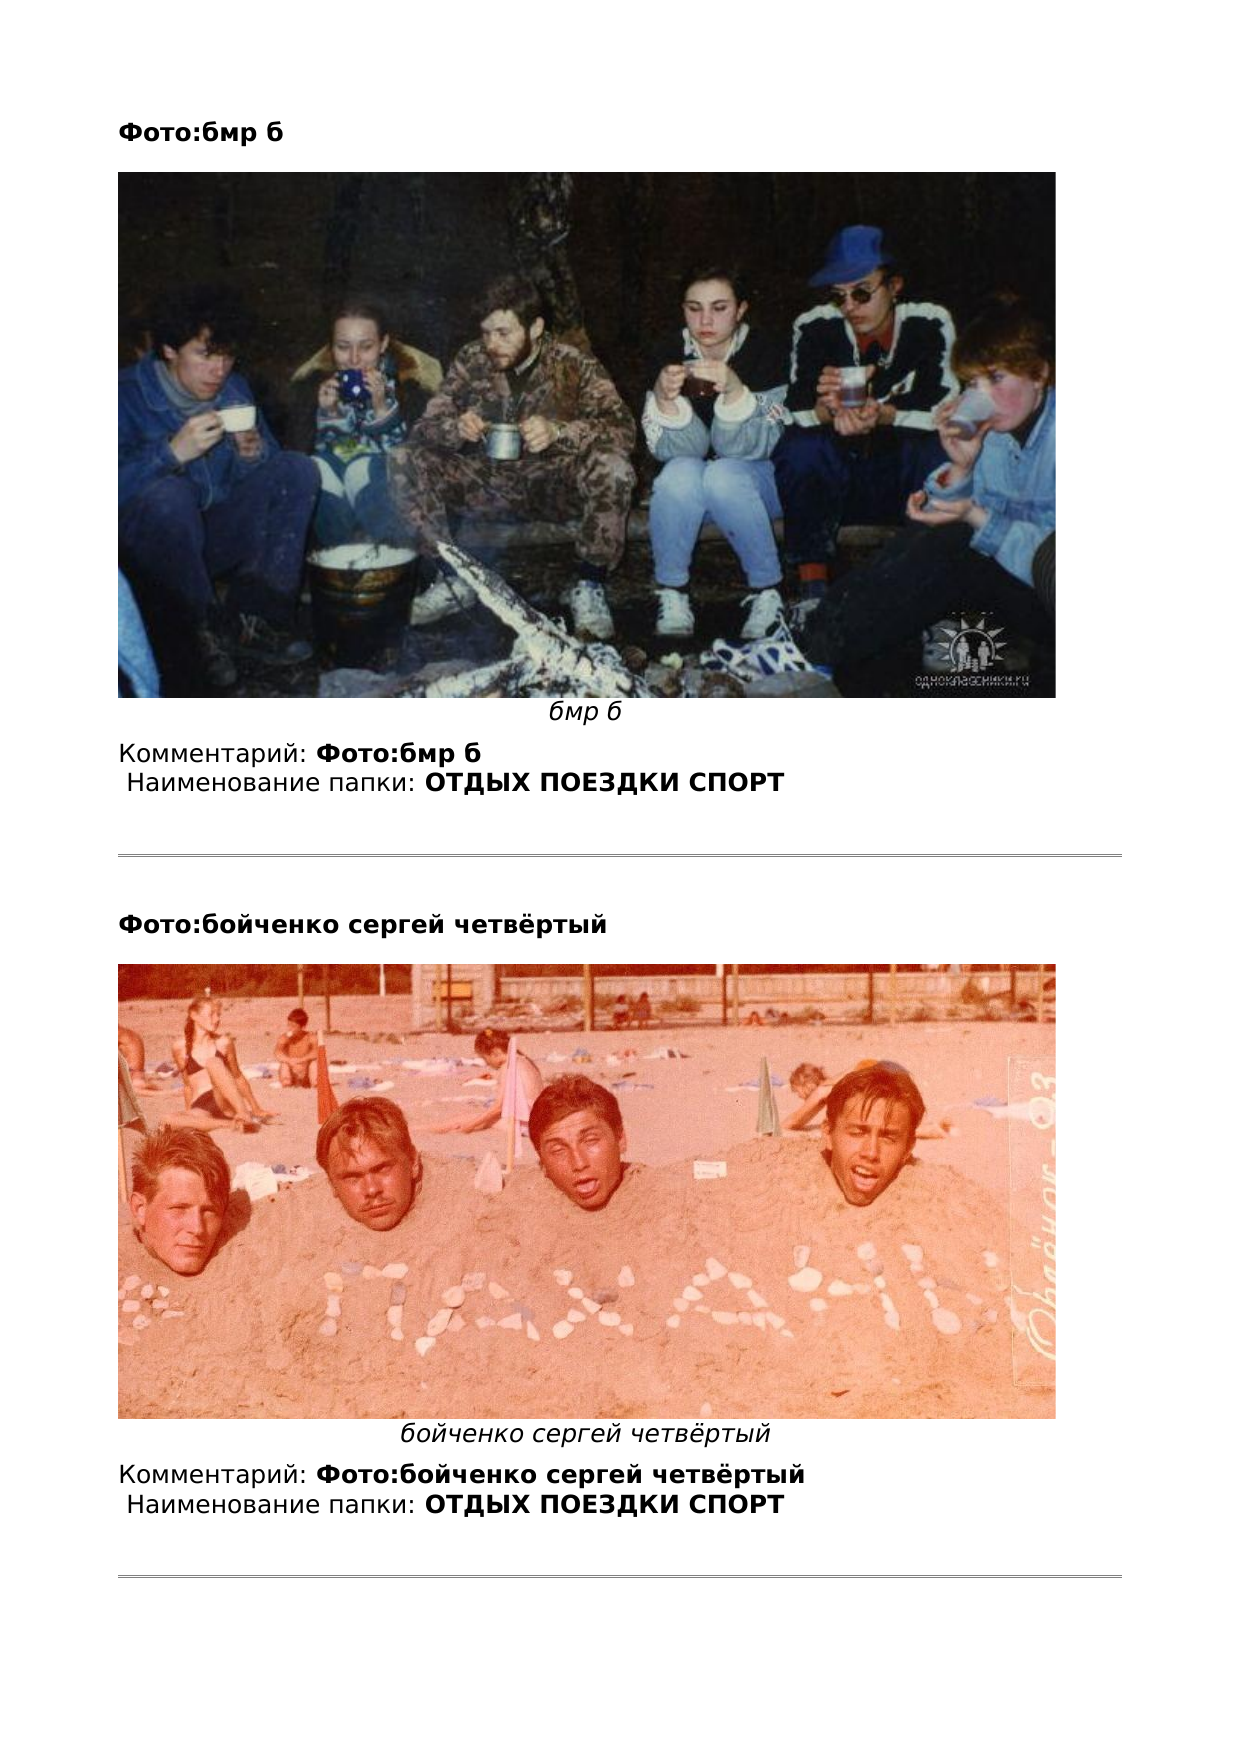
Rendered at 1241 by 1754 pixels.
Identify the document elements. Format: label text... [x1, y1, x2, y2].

text бмр б [118, 698, 1056, 727]
subtitle Фото:бойченко сергей четвёртый [118, 910, 1122, 939]
picture [118, 172, 1056, 698]
subtitle Фото:бмр б [118, 118, 1122, 147]
text Комментарий: Фото:бмр б Наименование папки: ОТДЫХ ПОЕЗДКИ СПОРТ [118, 739, 1122, 827]
text бойченко сергей четвёртый [118, 1419, 1056, 1448]
picture [118, 964, 1056, 1419]
text Комментарий: Фото:бойченко сергей четвёртый Наименование папки: ОТДЫХ ПОЕЗДКИ СПОРТ [118, 1461, 1122, 1548]
